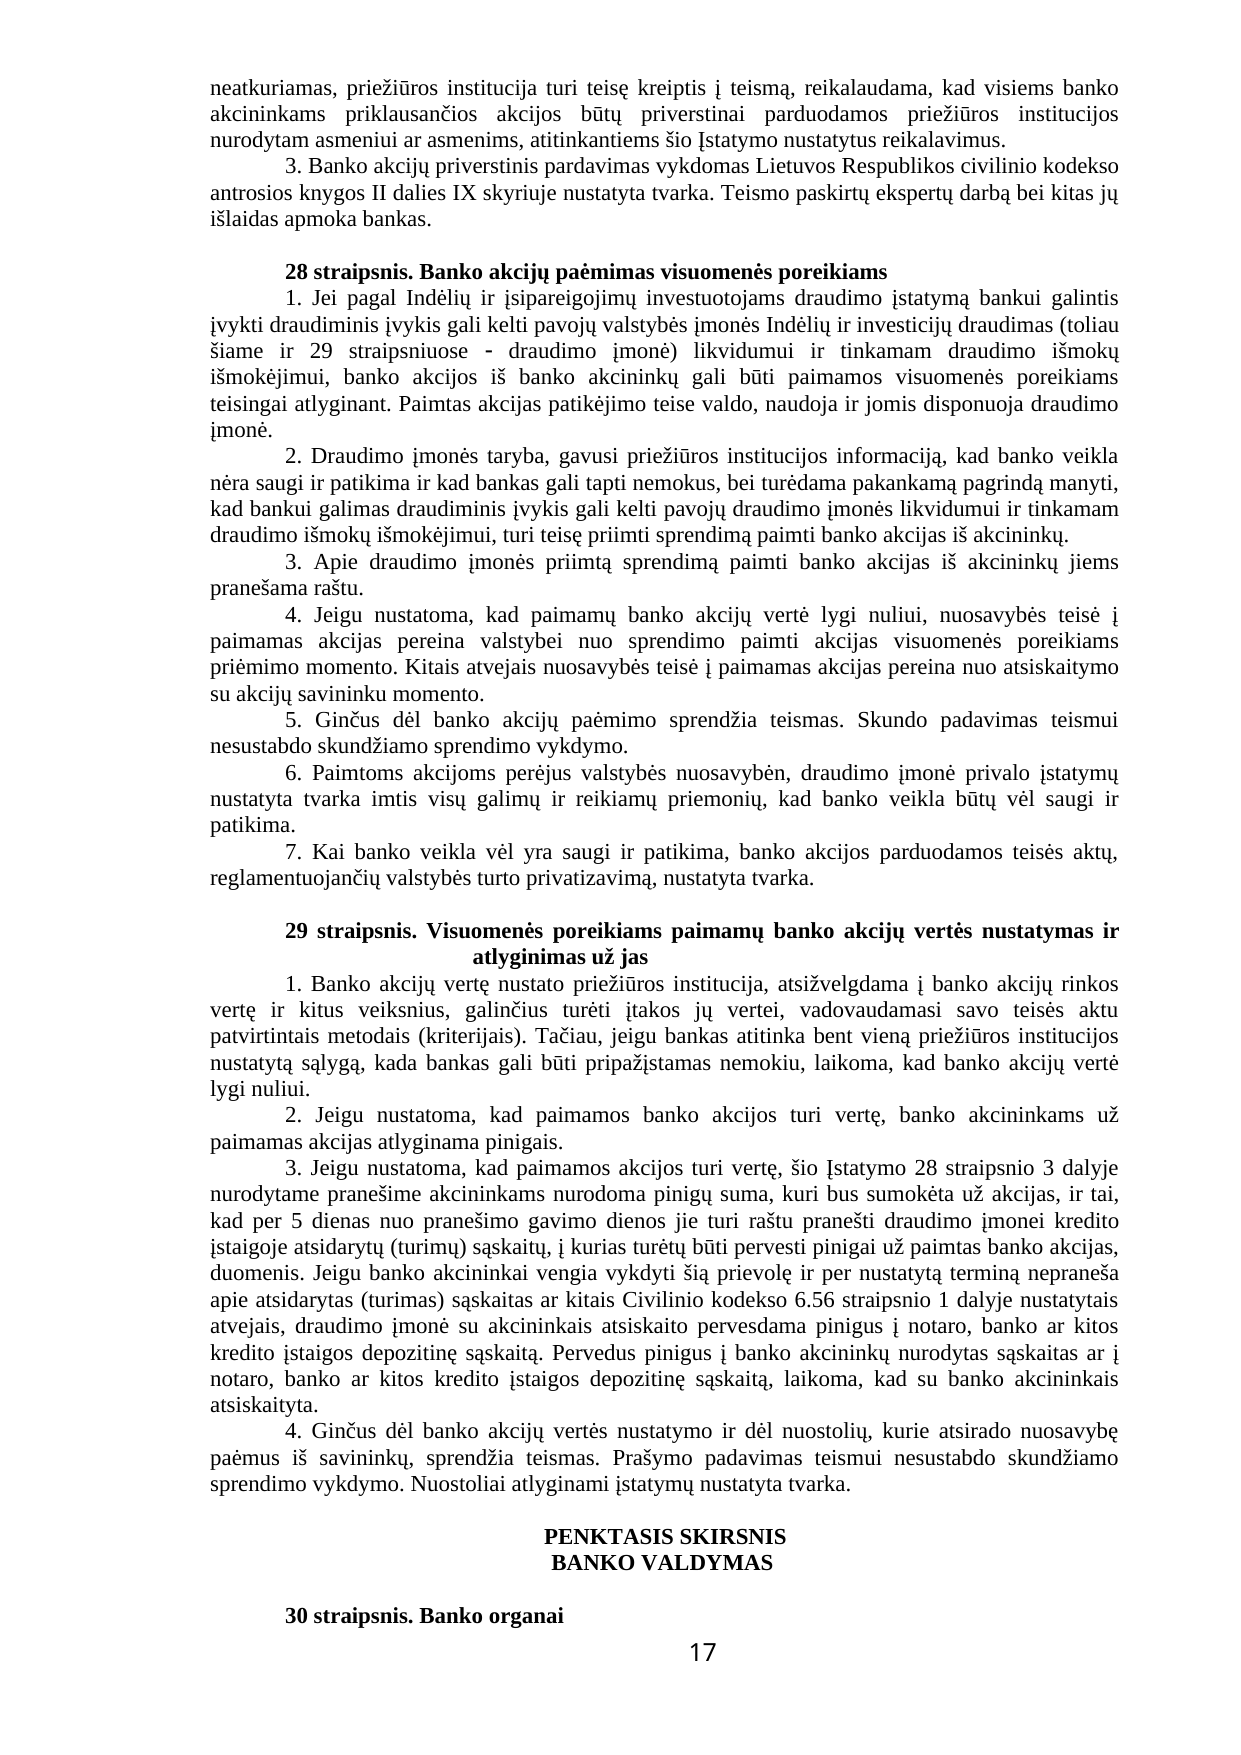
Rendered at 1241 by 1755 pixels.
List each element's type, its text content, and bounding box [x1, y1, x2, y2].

text 6. Paimtoms akcijoms perėjus valstybės nuosavybėn, draudimo įmonė privalo įstatymų nustatyta tvarka imtis visų galimų ir reikiamų priemonių, kad banko veikla būtų vėl saugi ir patikima. [210, 759, 1120, 838]
text 1. Banko akcijų vertę nustato priežiūros institucija, atsižvelgdama į banko akcijų rinkos vertę ir kitus veiksnius, galinčius turėti įtakos jų vertei, vadovaudamasi savo teisės aktu patvirtintais metodais (kriterijais). Tačiau, jeigu bankas atitinka bent vieną priežiūros institucijos nustatytą sąlygą, kada bankas gali būti pripažįstamas nemokiu, laikoma, kad banko akcijų vertė lygi nuliui. [210, 969, 1120, 1101]
text 1. Jei pagal Indėlių ir įsipareigojimų investuotojams draudimo įstatymą bankui galintis įvykti draudiminis įvykis gali kelti pavojų valstybės įmonės Indėlių ir investicijų draudimas (toliau šiame ir 29 straipsniuose  draudimo įmonė) likvidumui ir tinkamam draudimo išmokų išmokėjimui, banko akcijos iš banko akcininkų gali būti paimamos visuomenės poreikiams teisingai atlyginant. Paimtas akcijas patikėjimo teise valdo, naudoja ir jomis disponuoja draudimo įmonė. [210, 284, 1120, 442]
text 4. Jeigu nustatoma, kad paimamų banko akcijų vertė lygi nuliui, nuosavybės teisė į paimamas akcijas pereina valstybei nuo sprendimo paimti akcijas visuomenės poreikiams priėmimo momento. Kitais atvejais nuosavybės teisė į paimamas akcijas pereina nuo atsiskaitymo su akcijų savininku momento. [210, 601, 1120, 706]
text 2. Draudimo įmonės taryba, gavusi priežiūros institucijos informaciją, kad banko veikla nėra saugi ir patikima ir kad bankas gali tapti nemokus, bei turėdama pakankamą pagrindą manyti, kad bankui galimas draudiminis įvykis gali kelti pavojų draudimo įmonės likvidumui ir tinkamam draudimo išmokų išmokėjimui, turi teisę priimti sprendimą paimti banko akcijas iš akcininkų. [210, 442, 1120, 548]
text 4. Ginčus dėl banko akcijų vertės nustatymo ir dėl nuostolių, kurie atsirado nuosavybę paėmus iš savininkų, sprendžia teismas. Prašymo padavimas teismui nesustabdo skundžiamo sprendimo vykdymo. Nuostoliai atlyginami įstatymų nustatyta tvarka. [210, 1418, 1120, 1497]
text BANKO VALDYMAS [210, 1549, 1120, 1576]
text 3. Jeigu nustatoma, kad paimamos akcijos turi vertę, šio Įstatymo 28 straipsnio 3 dalyje nurodytame pranešime akcininkams nurodoma pinigų suma, kuri bus sumokėta už akcijas, ir tai, kad per 5 dienas nuo pranešimo gavimo dienos jie turi raštu pranešti draudimo įmonei kredito įstaigoje atsidarytų (turimų) sąskaitų, į kurias turėtų būti pervesti pinigai už paimtas banko akcijas, duomenis. Jeigu banko akcininkai vengia vykdyti šią prievolę ir per nustatytą terminą nepraneša apie atsidarytas (turimas) sąskaitas ar kitais Civilinio kodekso 6.56 straipsnio 1 dalyje nustatytais atvejais, draudimo įmonė su akcininkais atsiskaito pervesdama pinigus į notaro, banko ar kitos kredito įstaigos depozitinę sąskaitą. Pervedus pinigus į banko akcininkų nurodytas sąskaitas ar į notaro, banko ar kitos kredito įstaigos depozitinę sąskaitą, laikoma, kad su banko akcininkais atsiskaityta. [210, 1154, 1120, 1418]
text 5. Ginčus dėl banko akcijų paėmimo sprendžia teismas. Skundo padavimas teismui nesustabdo skundžiamo sprendimo vykdymo. [210, 706, 1120, 759]
text 7. Kai banko veikla vėl yra saugi ir patikima, banko akcijos parduodamos teisės aktų, reglamentuojančių valstybės turto privatizavimą, nustatyta tvarka. [210, 838, 1120, 891]
text PENKTASIS SKIRSNIS [210, 1523, 1120, 1549]
text 3. Apie draudimo įmonės priimtą sprendimą paimti banko akcijas iš akcininkų jiems pranešama raštu. [210, 548, 1120, 601]
text 2. Jeigu nustatoma, kad paimamos banko akcijos turi vertę, banko akcininkams už paimamas akcijas atlyginama pinigais. [210, 1101, 1120, 1154]
text neatkuriamas, priežiūros institucija turi teisę kreiptis į teismą, reikalaudama, kad visiems banko akcininkams priklausančios akcijos būtų priverstinai parduodamos priežiūros institucijos nurodytam asmeniui ar asmenims, atitinkantiems šio Įstatymo nustatytus reikalavimus. [210, 73, 1120, 153]
text 3. Banko akcijų priverstinis pardavimas vykdomas Lietuvos Respublikos civilinio kodekso antrosios knygos II dalies IX skyriuje nustatyta tvarka. Teismo paskirtų ekspertų darbą bei kitas jų išlaidas apmoka bankas. [210, 153, 1120, 232]
text 28 straipsnis. Banko akcijų paėmimas visuomenės poreikiams [210, 258, 1120, 284]
text 30 straipsnis. Banko organai [210, 1602, 1120, 1628]
text 29 straipsnis. Visuomenės poreikiams paimamų banko akcijų vertės nustatymas ir atlyginimas už jas [285, 917, 1120, 969]
